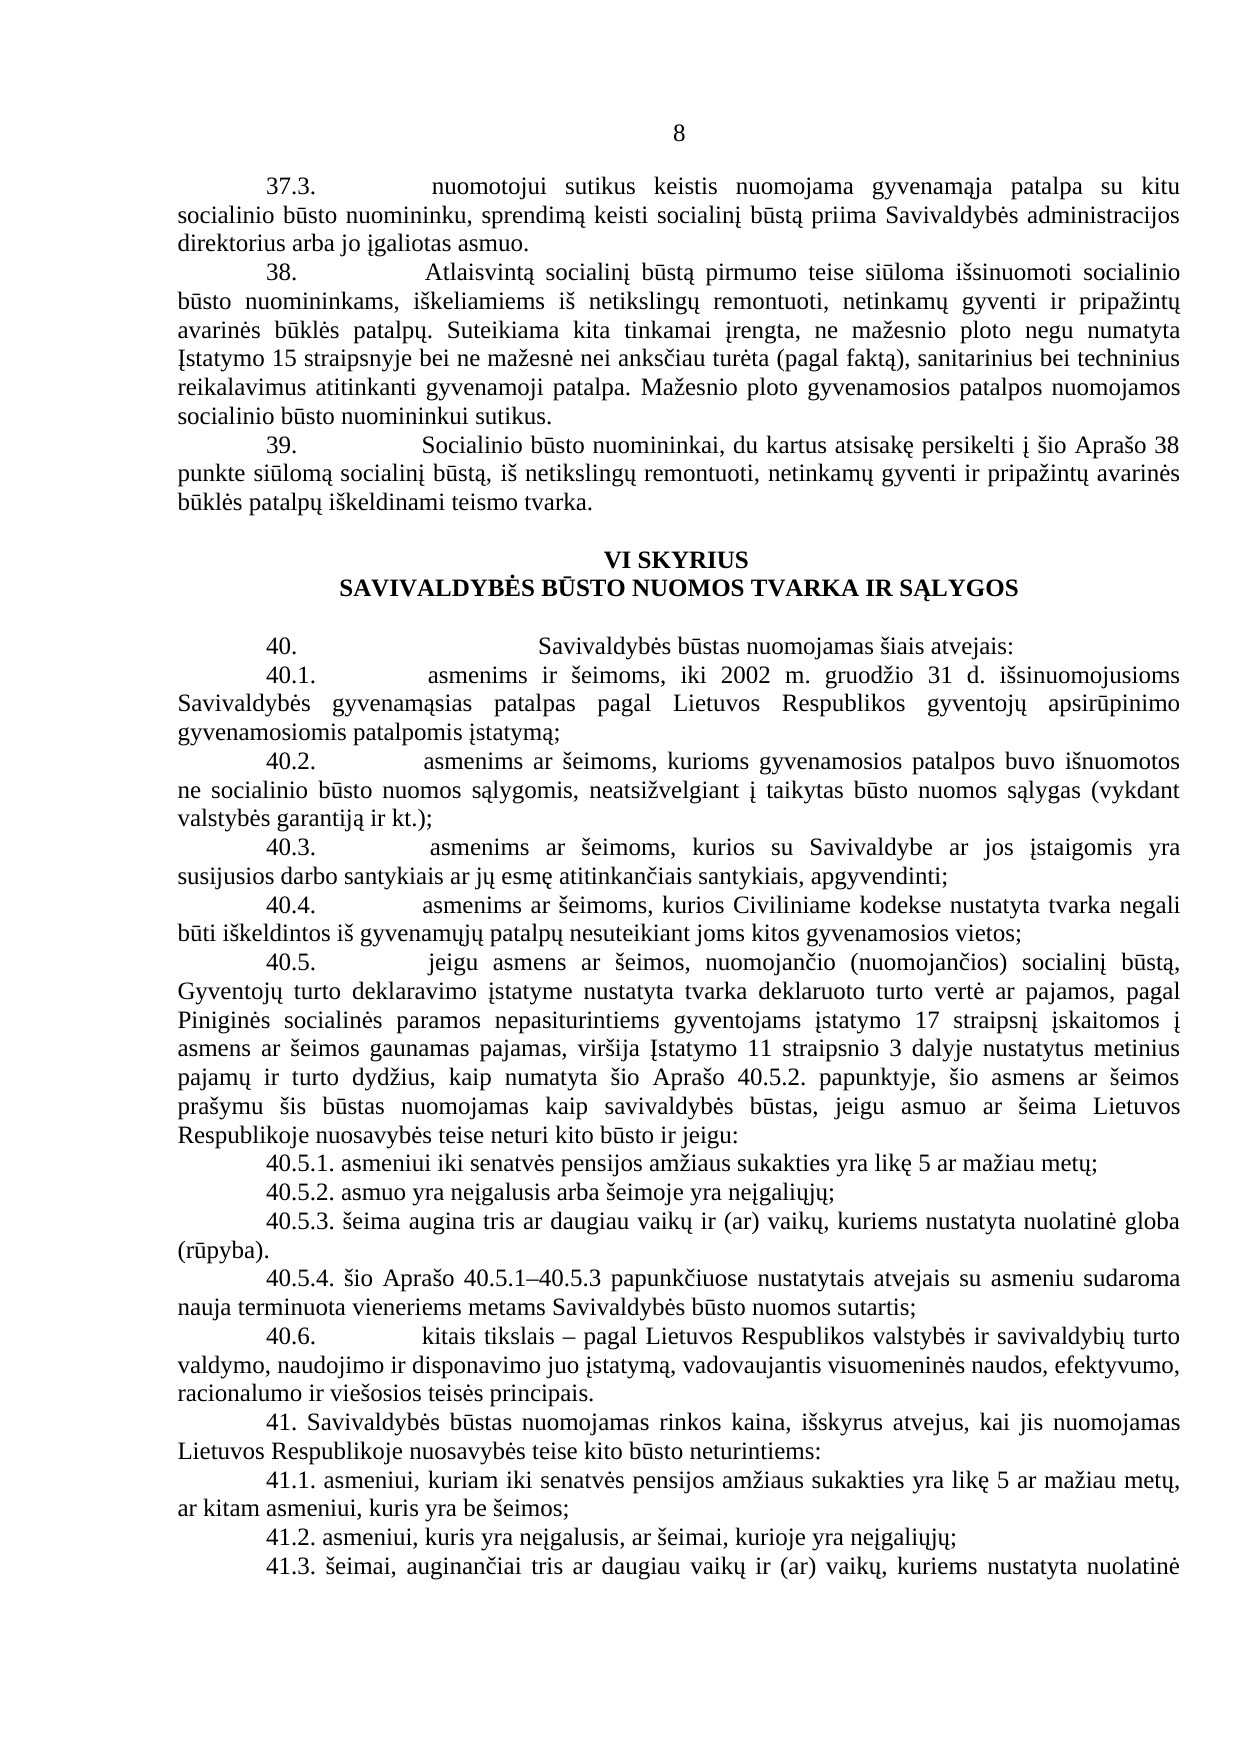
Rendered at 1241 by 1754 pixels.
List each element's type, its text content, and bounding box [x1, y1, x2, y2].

text 41.2. asmeniui, kuris yra neįgalusis, ar šeimai, kurioje yra neįgaliųjų; [177, 1522, 1181, 1551]
text 41.3. šeimai, auginančiai tris ar daugiau vaikų ir (ar) vaikų, kuriems nustatyta nuolatinė [177, 1551, 1181, 1580]
text 39. Socialinio būsto nuomininkai, du kartus atsisakę persikelti į šio Aprašo 38 punkte siūlomą socialinį būstą, iš netikslingų remontuoti, netinkamų gyventi ir pripažintų avarinės būklės patalpų iškeldinami teismo tvarka. [177, 430, 1181, 516]
text 40.6. kitais tikslais – pagal Lietuvos Respublikos valstybės ir savivaldybių turto valdymo, naudojimo ir disponavimo juo įstatymą, vadovaujantis visuomeninės naudos, efektyvumo, racionalumo ir viešosios teisės principais. [177, 1321, 1181, 1407]
text 40.5.1. asmeniui iki senatvės pensijos amžiaus sukakties yra likę 5 ar mažiau metų; [177, 1148, 1181, 1177]
text 41. Savivaldybės būstas nuomojamas rinkos kaina, išskyrus atvejus, kai jis nuomojamas Lietuvos Respublikoje nuosavybės teise kito būsto neturintiems: [177, 1407, 1181, 1465]
text 40.4. asmenims ar šeimoms, kurios Civiliniame kodekse nustatyta tvarka negali būti iškeldintos iš gyvenamųjų patalpų nesuteikiant joms kitos gyvenamosios vietos; [177, 890, 1181, 947]
text 40.5.3. šeima augina tris ar daugiau vaikų ir (ar) vaikų, kuriems nustatyta nuolatinė globa (rūpyba). [177, 1206, 1181, 1263]
text 40.3. asmenims ar šeimoms, kurios su Savivaldybe ar jos įstaigomis yra susijusios darbo santykiais ar jų esmę atitinkančiais santykiais, apgyvendinti; [177, 832, 1181, 890]
text 40.2. asmenims ar šeimoms, kurioms gyvenamosios patalpos buvo išnuomotos ne socialinio būsto nuomos sąlygomis, neatsižvelgiant į taikytas būsto nuomos sąlygas (vykdant valstybės garantiją ir kt.); [177, 746, 1181, 832]
text 40.5.2. asmuo yra neįgalusis arba šeimoje yra neįgaliųjų; [177, 1177, 1181, 1206]
text 37.3. nuomotojui sutikus keistis nuomojama gyvenamąja patalpa su kitu socialinio būsto nuomininku, sprendimą keisti socialinį būstą priima Savivaldybės administracijos direktorius arba jo įgaliotas asmuo. [177, 171, 1181, 257]
text 41.1. asmeniui, kuriam iki senatvės pensijos amžiaus sukakties yra likę 5 ar mažiau metų, ar kitam asmeniui, kuris yra be šeimos; [177, 1465, 1181, 1522]
text 40.5.4. šio Aprašo 40.5.1–40.5.3 papunkčiuose nustatytais atvejais su asmeniu sudaroma nauja terminuota vieneriems metams Savivaldybės būsto nuomos sutartis; [177, 1263, 1181, 1321]
text 40.1. asmenims ir šeimoms, iki 2002 m. gruodžio 31 d. išsinuomojusioms Savivaldybės gyvenamąsias patalpas pagal Lietuvos Respublikos gyventojų apsirūpinimo gyvenamosiomis patalpomis įstatymą; [177, 660, 1181, 746]
text VI SKYRIUS [177, 545, 1181, 573]
text SAVIVALDYBĖS BŪSTO NUOMOS TVARKA IR SĄLYGOS [177, 573, 1181, 602]
text 40. Savivaldybės būstas nuomojamas šiais atvejais: [177, 631, 1181, 660]
text 40.5. jeigu asmens ar šeimos, nuomojančio (nuomojančios) socialinį būstą, Gyventojų turto deklaravimo įstatyme nustatyta tvarka deklaruoto turto vertė ar pajamos, pagal Piniginės socialinės paramos nepasiturintiems gyventojams įstatymo 17 straipsnį įskaitomos į asmens ar šeimos gaunamas pajamas, viršija Įstatymo 11 straipsnio 3 dalyje nustatytus metinius pajamų ir turto dydžius, kaip numatyta šio Aprašo 40.5.2. papunktyje, šio asmens ar šeimos prašymu šis būstas nuomojamas kaip savivaldybės būstas, jeigu asmuo ar šeima Lietuvos Respublikoje nuosavybės teise neturi kito būsto ir jeigu: [177, 947, 1181, 1148]
text 38. Atlaisvintą socialinį būstą pirmumo teise siūloma išsinuomoti socialinio būsto nuomininkams, iškeliamiems iš netikslingų remontuoti, netinkamų gyventi ir pripažintų avarinės būklės patalpų. Suteikiama kita tinkamai įrengta, ne mažesnio ploto negu numatyta Įstatymo 15 straipsnyje bei ne mažesnė nei anksčiau turėta (pagal faktą), sanitarinius bei techninius reikalavimus atitinkanti gyvenamoji patalpa. Mažesnio ploto gyvenamosios patalpos nuomojamos socialinio būsto nuomininkui sutikus. [177, 257, 1181, 430]
